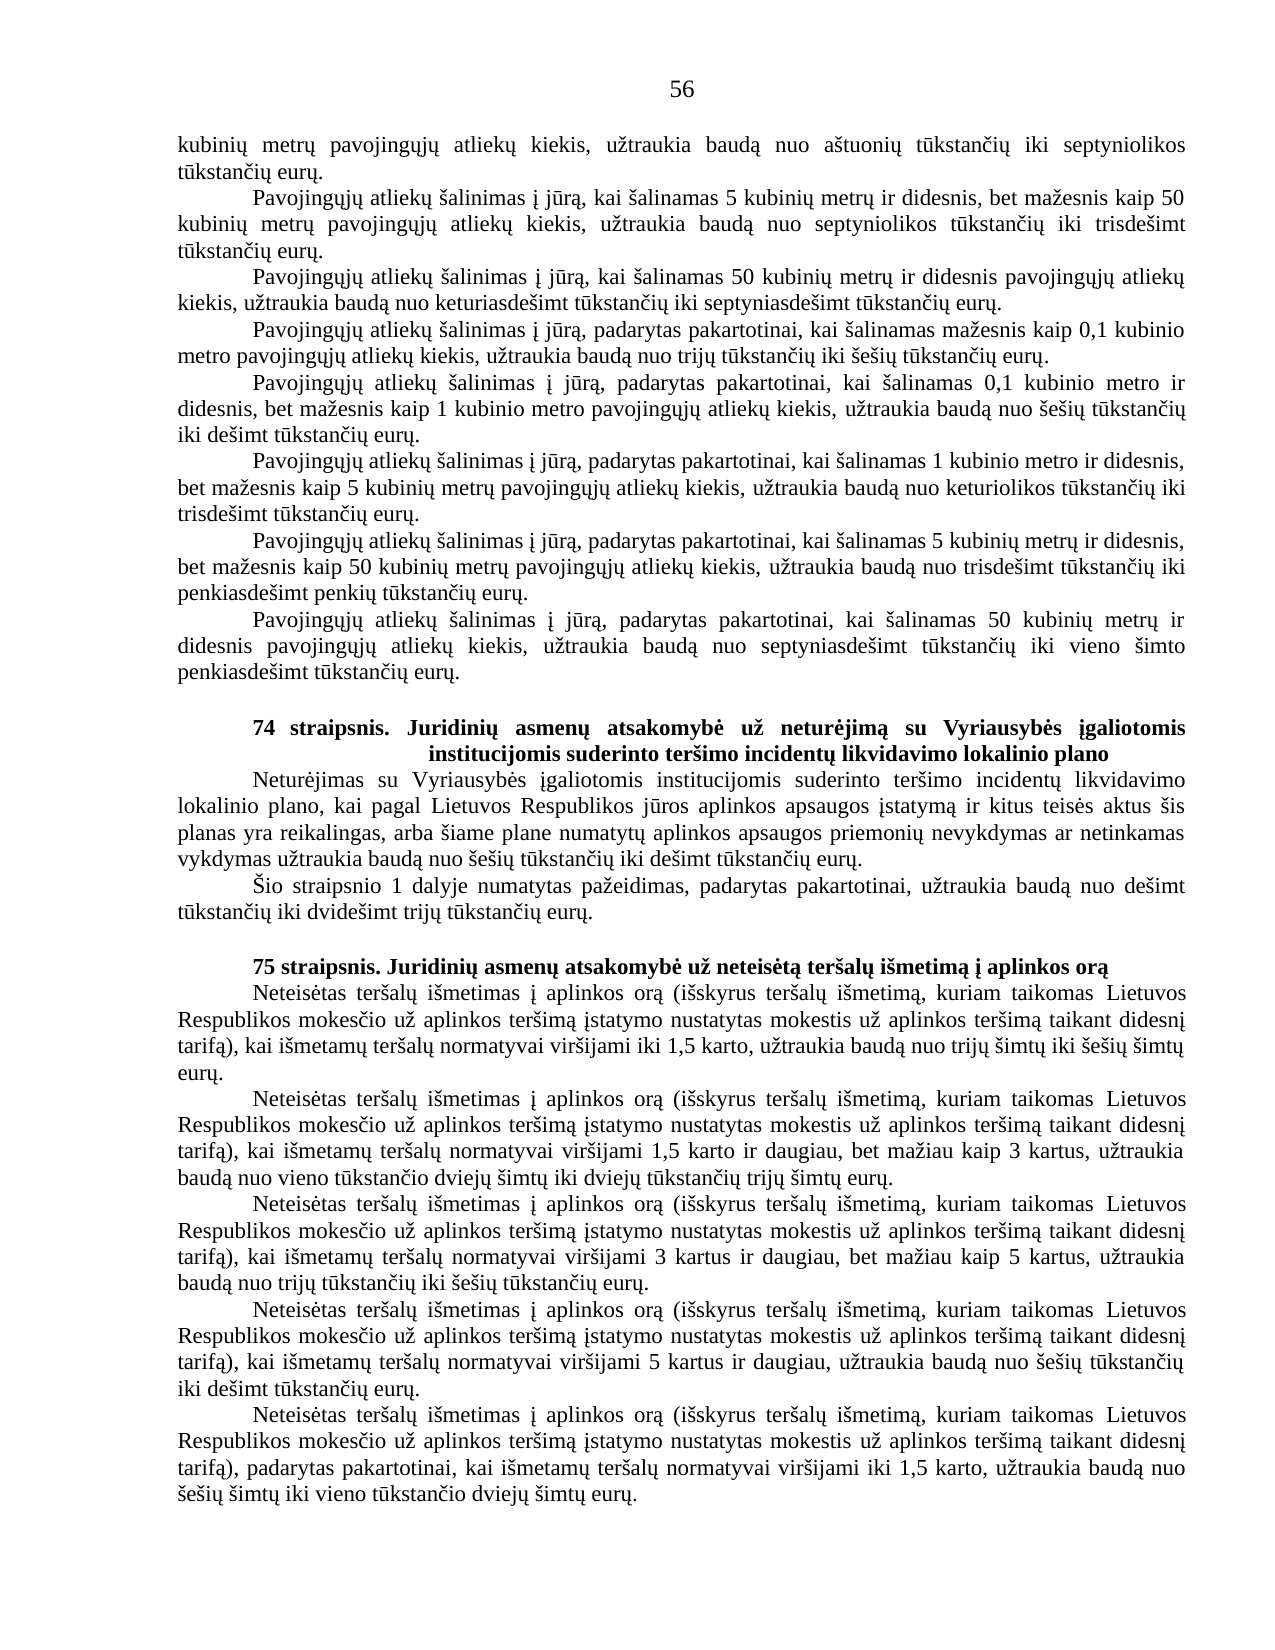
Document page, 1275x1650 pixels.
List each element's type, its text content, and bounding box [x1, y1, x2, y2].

text Pavojingųjų atliekų šalinimas į jūrą, padarytas pakartotinai, kai šalinamas mažesnis kaip 0,1 kubinio metro pavojingųjų atliekų kiekis, užtraukia baudą nuo trijų tūkstančių iki šešių tūkstančių eurų. [177, 316, 1186, 368]
text Pavojingųjų atliekų šalinimas į jūrą, padarytas pakartotinai, kai šalinamas 0,1 kubinio metro ir didesnis, bet mažesnis kaip 1 kubinio metro pavojingųjų atliekų kiekis, užtraukia baudą nuo šešių tūkstančių iki dešimt tūkstančių eurų. [177, 368, 1186, 448]
text Neteisėtas teršalų išmetimas į aplinkos orą (išskyrus teršalų išmetimą, kuriam taikomas Lietuvos Respublikos mokesčio už aplinkos teršimą įstatymo nustatytas mokestis už aplinkos teršimą taikant didesnį tarifą), kai išmetamų teršalų normatyvai viršijami 1,5 karto ir daugiau, bet mažiau kaip 3 kartus, užtraukia baudą nuo vieno tūkstančio dviejų šimtų iki dviejų tūkstančių trijų šimtų eurų. [177, 1085, 1186, 1190]
text Neteisėtas teršalų išmetimas į aplinkos orą (išskyrus teršalų išmetimą, kuriam taikomas Lietuvos Respublikos mokesčio už aplinkos teršimą įstatymo nustatytas mokestis už aplinkos teršimą taikant didesnį tarifą), padarytas pakartotinai, kai išmetamų teršalų normatyvai viršijami iki 1,5 karto, užtraukia baudą nuo šešių šimtų iki vieno tūkstančio dviejų šimtų eurų. [177, 1401, 1186, 1507]
text Pavojingųjų atliekų šalinimas į jūrą, kai šalinamas 5 kubinių metrų ir didesnis, bet mažesnis kaip 50 kubinių metrų pavojingųjų atliekų kiekis, užtraukia baudą nuo septyniolikos tūkstančių iki trisdešimt tūkstančių eurų. [177, 184, 1186, 263]
text 74 straipsnis. Juridinių asmenų atsakomybė už neturėjimą su Vyriausybės įgaliotomis institucijomis suderinto teršimo incidentų likvidavimo lokalinio plano [252, 713, 1186, 766]
text Šio straipsnio 1 dalyje numatytas pažeidimas, padarytas pakartotinai, užtraukia baudą nuo dešimt tūkstančių iki dvidešimt trijų tūkstančių eurų. [177, 872, 1186, 924]
text Pavojingųjų atliekų šalinimas į jūrą, padarytas pakartotinai, kai šalinamas 1 kubinio metro ir didesnis, bet mažesnis kaip 5 kubinių metrų pavojingųjų atliekų kiekis, užtraukia baudą nuo keturiolikos tūkstančių iki trisdešimt tūkstančių eurų. [177, 448, 1186, 527]
text Pavojingųjų atliekų šalinimas į jūrą, padarytas pakartotinai, kai šalinamas 5 kubinių metrų ir didesnis, bet mažesnis kaip 50 kubinių metrų pavojingųjų atliekų kiekis, užtraukia baudą nuo trisdešimt tūkstančių iki penkiasdešimt penkių tūkstančių eurų. [177, 527, 1186, 606]
text Neteisėtas teršalų išmetimas į aplinkos orą (išskyrus teršalų išmetimą, kuriam taikomas Lietuvos Respublikos mokesčio už aplinkos teršimą įstatymo nustatytas mokestis už aplinkos teršimą taikant didesnį tarifą), kai išmetamų teršalų normatyvai viršijami 3 kartus ir daugiau, bet mažiau kaip 5 kartus, užtraukia baudą nuo trijų tūkstančių iki šešių tūkstančių eurų. [177, 1190, 1186, 1296]
text kubinių metrų pavojingųjų atliekų kiekis, užtraukia baudą nuo aštuonių tūkstančių iki septyniolikos tūkstančių eurų. [177, 131, 1186, 184]
text Neturėjimas su Vyriausybės įgaliotomis institucijomis suderinto teršimo incidentų likvidavimo lokalinio plano, kai pagal Lietuvos Respublikos jūros aplinkos apsaugos įstatymą ir kitus teisės aktus šis planas yra reikalingas, arba šiame plane numatytų aplinkos apsaugos priemonių nevykdymas ar netinkamas vykdymas užtraukia baudą nuo šešių tūkstančių iki dešimt tūkstančių eurų. [177, 766, 1186, 872]
text Neteisėtas teršalų išmetimas į aplinkos orą (išskyrus teršalų išmetimą, kuriam taikomas Lietuvos Respublikos mokesčio už aplinkos teršimą įstatymo nustatytas mokestis už aplinkos teršimą taikant didesnį tarifą), kai išmetamų teršalų normatyvai viršijami 5 kartus ir daugiau, užtraukia baudą nuo šešių tūkstančių iki dešimt tūkstančių eurų. [177, 1296, 1186, 1401]
text Neteisėtas teršalų išmetimas į aplinkos orą (išskyrus teršalų išmetimą, kuriam taikomas Lietuvos Respublikos mokesčio už aplinkos teršimą įstatymo nustatytas mokestis už aplinkos teršimą taikant didesnį tarifą), kai išmetamų teršalų normatyvai viršijami iki 1,5 karto, užtraukia baudą nuo trijų šimtų iki šešių šimtų eurų. [177, 979, 1186, 1085]
text 75 straipsnis. Juridinių asmenų atsakomybė už neteisėtą teršalų išmetimą į aplinkos orą [252, 953, 1186, 979]
text Pavojingųjų atliekų šalinimas į jūrą, padarytas pakartotinai, kai šalinamas 50 kubinių metrų ir didesnis pavojingųjų atliekų kiekis, užtraukia baudą nuo septyniasdešimt tūkstančių iki vieno šimto penkiasdešimt tūkstančių eurų. [177, 606, 1186, 685]
text Pavojingųjų atliekų šalinimas į jūrą, kai šalinamas 50 kubinių metrų ir didesnis pavojingųjų atliekų kiekis, užtraukia baudą nuo keturiasdešimt tūkstančių iki septyniasdešimt tūkstančių eurų. [177, 263, 1186, 316]
